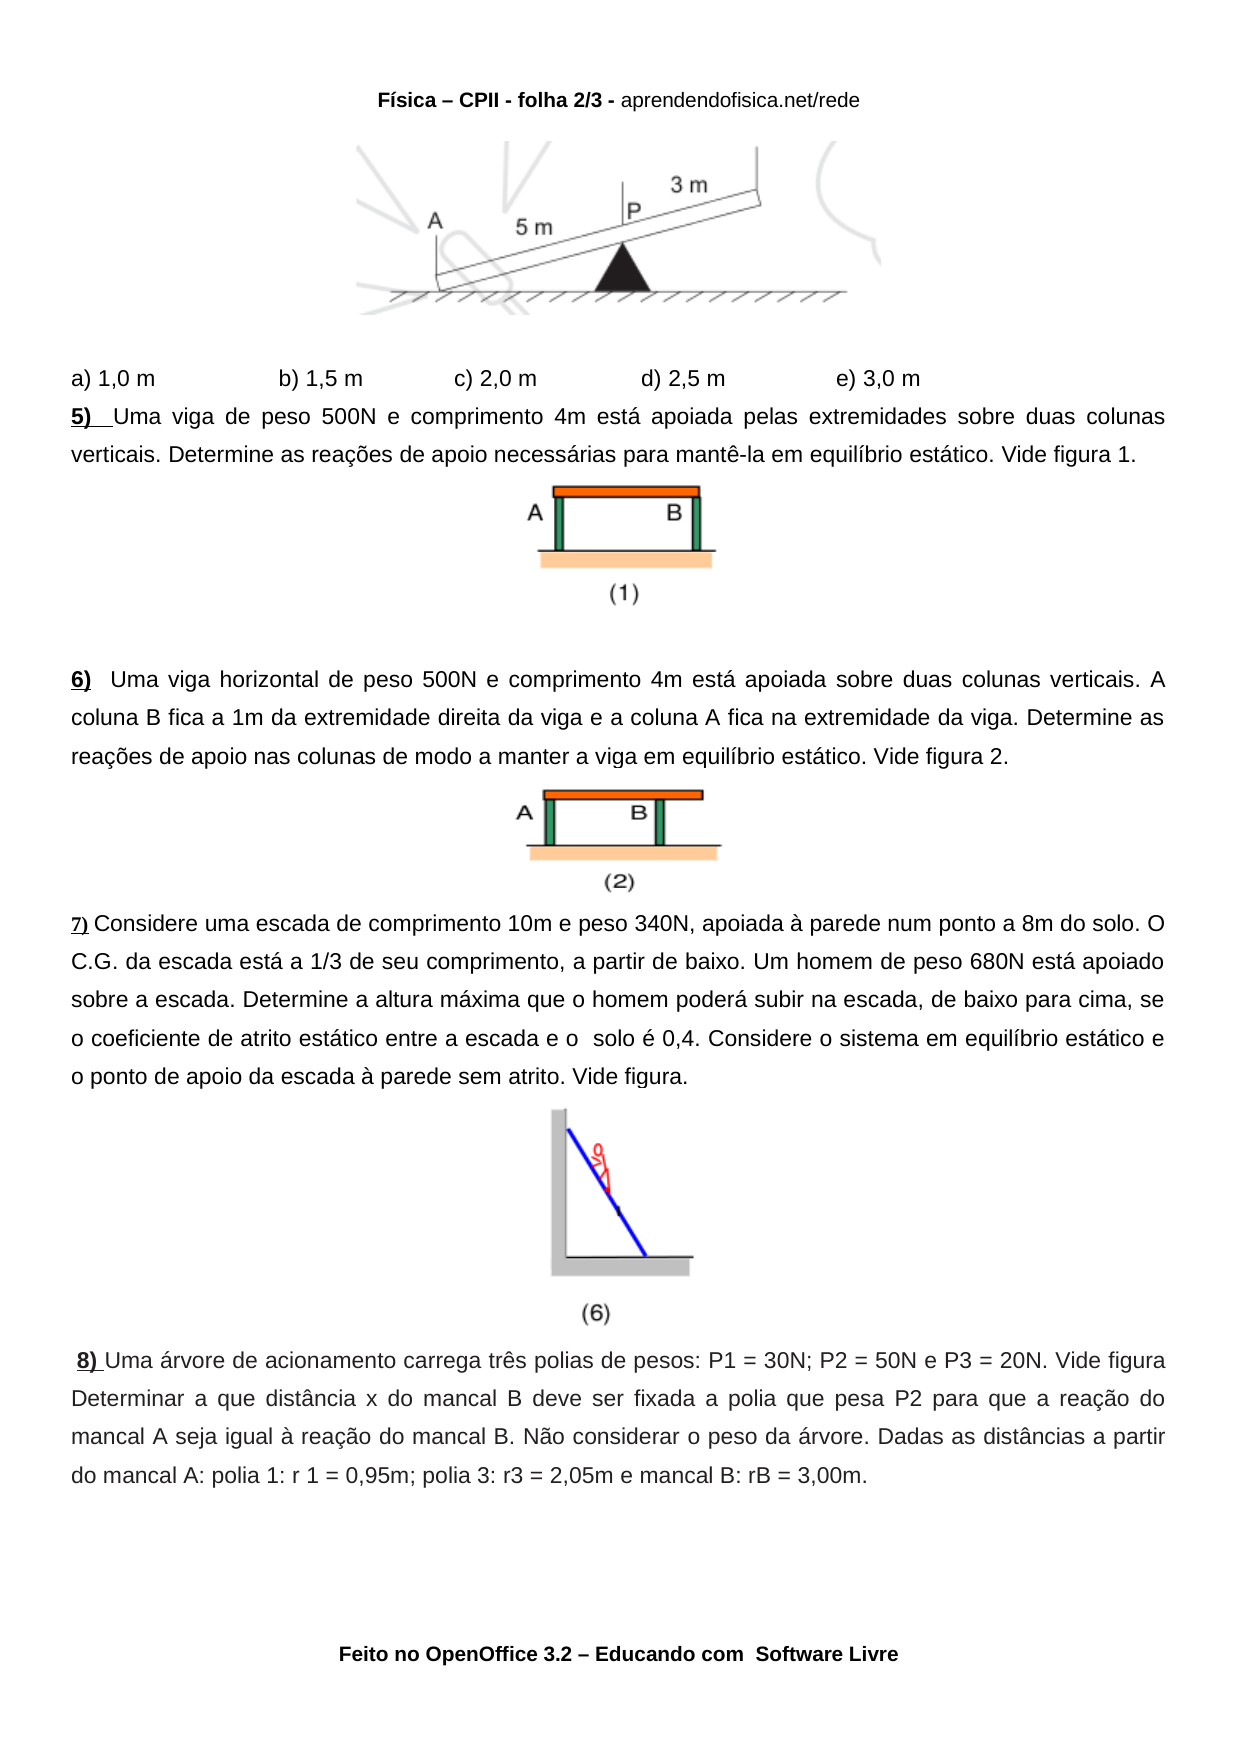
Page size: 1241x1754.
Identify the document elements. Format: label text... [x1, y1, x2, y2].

picture [356, 141, 882, 315]
picture [500, 467, 738, 616]
text 8) Uma árvore de acionamento carrega três polias de pesos: P1 = 30N; P2 = 50N e P3 = 20N. Vide figura Determinar a que distância x do mancal B deve ser fixada a polia que pesa P2 para que a reação do mancal A seja igual à reação do mancal B. Não considerar o peso da árvore. Dadas as distâncias a partir do mancal A: polia 1: r 1 = 0,95m; polia 3: r3 = 2,05m e mancal B: rB = 3,00m. [71, 1100, 1166, 1488]
text 6) Uma viga horizontal de peso 500N e comprimento 4m está apoiada sobre duas colunas verticais. A coluna B fica a 1m da extremidade direita da viga e a coluna A fica na extremidade da viga. Determine as reações de apoio nas colunas de modo a manter a viga em equilíbrio estático. Vide figura 2. [71, 667, 1166, 769]
text 7) Considere uma escada de comprimento 10m e peso 340N, apoiada à parede num ponto a 8m do solo. O C.G. da escada está a 1/3 de seu comprimento, a partir de baixo. Um homem de peso 680N está apoiado sobre a escada. Determine a altura máxima que o homem poderá subir na escada, de baixo para cima, se o coeficiente de atrito estático entre a escada e o solo é 0,4. Considere o sistema em equilíbrio estático e o ponto de apoio da escada à parede sem atrito. Vide figura. [71, 782, 1166, 1089]
text a) 1,0 m b) 1,5 m c) 2,0 m d) 2,5 m e) 3,0 m [71, 366, 1166, 391]
picture [494, 768, 743, 898]
text 5) Uma viga de peso 500N e comprimento 4m está apoiada pelas extremidades sobre duas colunas verticais. Determine as reações de apoio necessárias para mantê-la em equilíbrio estático. Vide figura 1. [71, 404, 1166, 468]
picture [508, 1088, 729, 1335]
